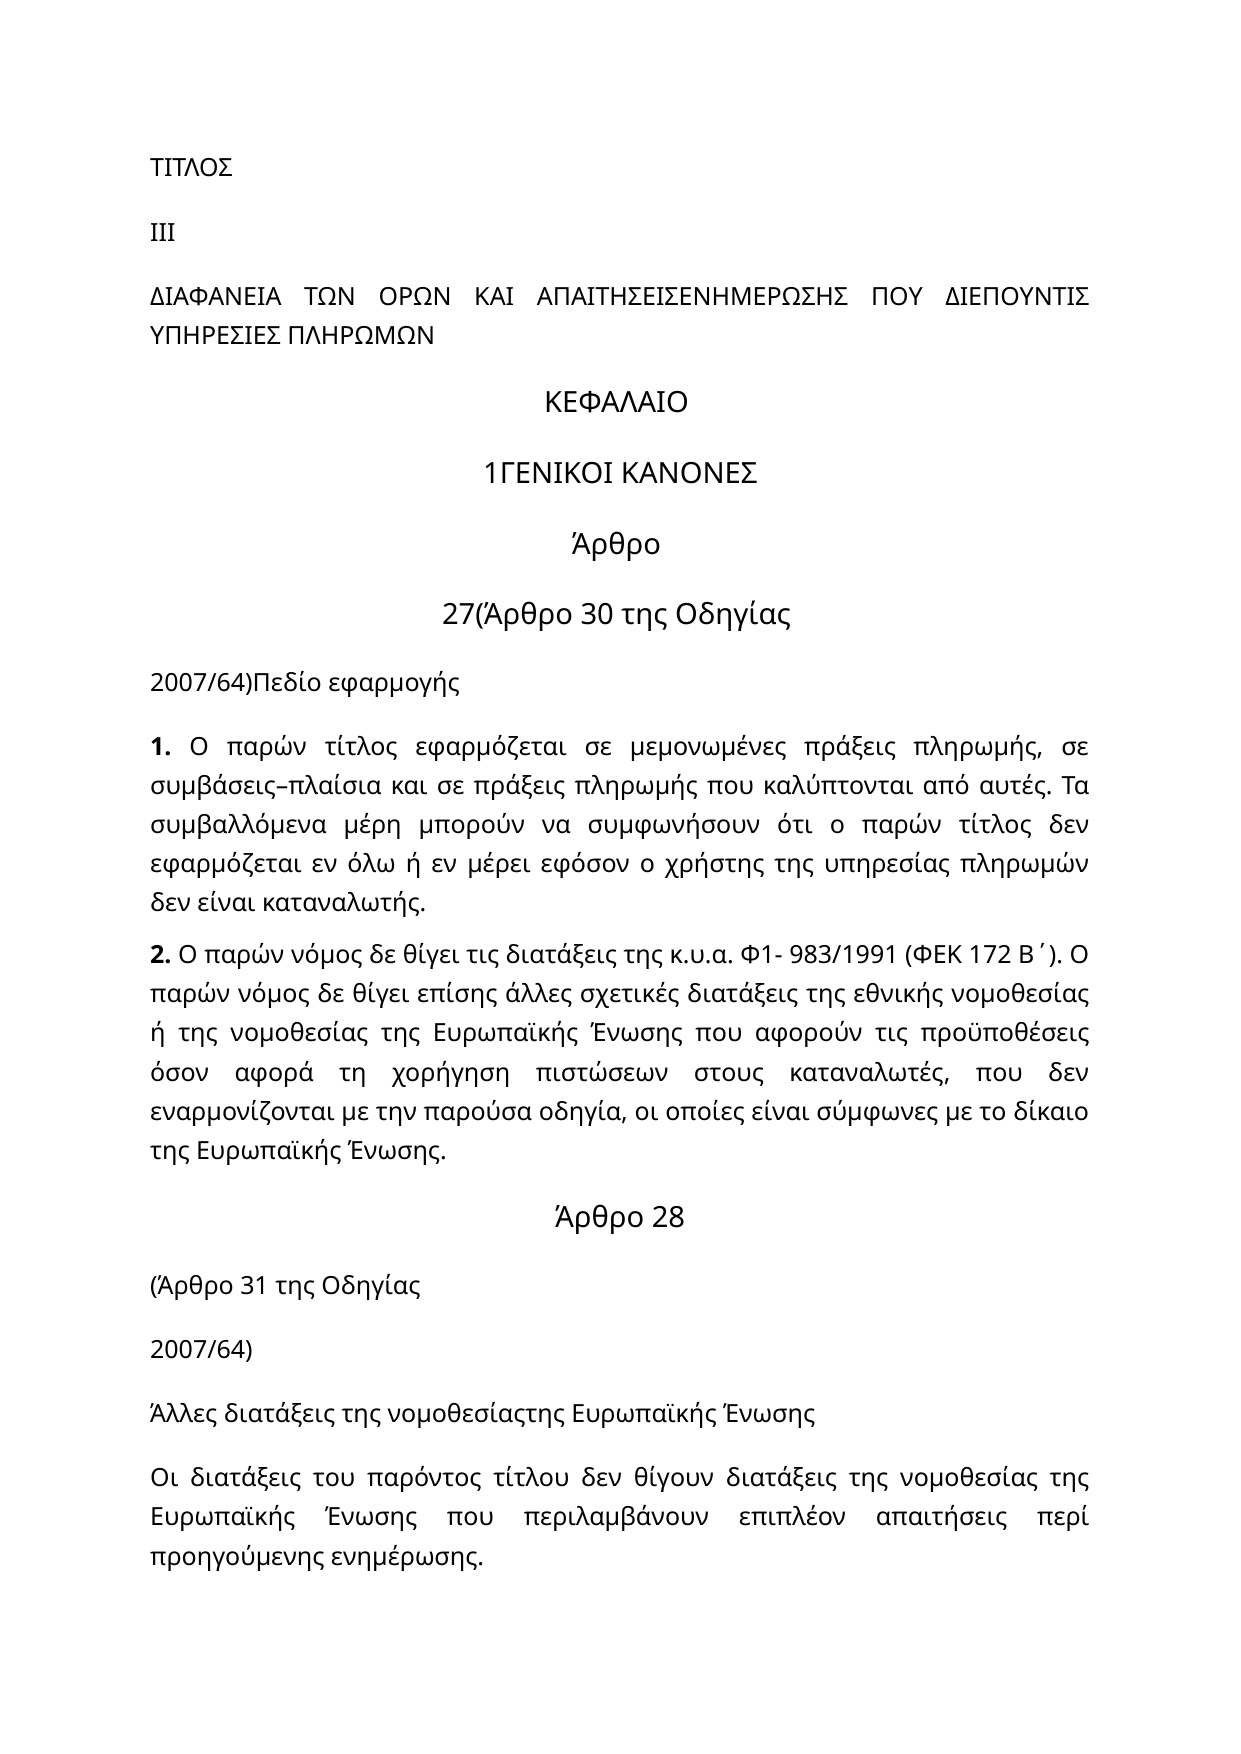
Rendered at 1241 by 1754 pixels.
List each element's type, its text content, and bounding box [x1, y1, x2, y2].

subtitle Άρθρο 28 [150, 1197, 1090, 1236]
text ΔΙΑΦΑΝΕΙΑ ΤΩΝ ΟΡΩΝ ΚΑΙ ΑΠΑΙΤΗΣΕΙΣΕΝΗΜΕΡΩΣΗΣ ΠΟΥ ΔΙΕΠΟΥΝΤΙΣ ΥΠΗΡΕΣΙΕΣ ΠΛΗΡΩΜΩΝ [150, 278, 1090, 352]
text (Άρθρο 31 της Οδηγίας [150, 1267, 1090, 1301]
text Οι διατάξεις του παρόντος τίτλου δεν θίγουν διατάξεις της νομοθεσίας της Ευρωπαϊκής Ένωσης που περιλαμβάνουν επιπλέον απαιτήσεις περί προηγούμενης ενημέρωσης. [150, 1460, 1090, 1572]
subtitle 27(Άρθρο 30 της Οδηγίας [150, 593, 1090, 633]
subtitle 1ΓΕΝΙΚΟΙ ΚΑΝΟΝΕΣ [150, 452, 1090, 492]
text 1. Ο παρών τίτλος εφαρμόζεται σε μεμονωμένες πράξεις πληρωμής, σε συμβάσεις–πλαίσια και σε πράξεις πληρωμής που καλύπτονται από αυτές. Τα συμβαλλόμενα μέρη μπορούν να συμφωνήσουν ότι ο παρών τίτλος δεν εφαρμόζεται εν όλω ή εν μέρει εφόσον ο χρήστης της υπηρεσίας πληρωμών δεν είναι καταναλωτής. [150, 728, 1090, 919]
text 2. Ο παρών νόμος δε θίγει τις διατάξεις της κ.υ.α. Φ1- 983/1991 (ΦΕΚ 172 Β΄). Ο παρών νόμος δε θίγει επίσης άλλες σχετικές διατάξεις της εθνικής νομοθεσίας ή της νομοθεσίας της Ευρωπαϊκής Ένωσης που αφορούν τις προϋποθέσεις όσον αφορά τη χορήγηση πιστώσεων στους καταναλωτές, που δεν εναρμονίζονται με την παρούσα οδηγία, οι οποίες είναι σύμφωνες με το δίκαιο της Ευρωπαϊκής Ένωσης. [150, 937, 1090, 1167]
subtitle Άρθρο [150, 523, 1090, 563]
text 2007/64) [150, 1331, 1090, 1366]
text III [150, 214, 1090, 248]
subtitle ΚΕΦΑΛΑΙΟ [150, 382, 1090, 421]
text ΤΙΤΛΟΣ [150, 150, 1090, 184]
text Άλλες διατάξεις της νομοθεσίαςτης Ευρωπαϊκής Ένωσης [150, 1396, 1090, 1430]
text 2007/64)Πεδίο εφαρμογής [150, 664, 1090, 698]
